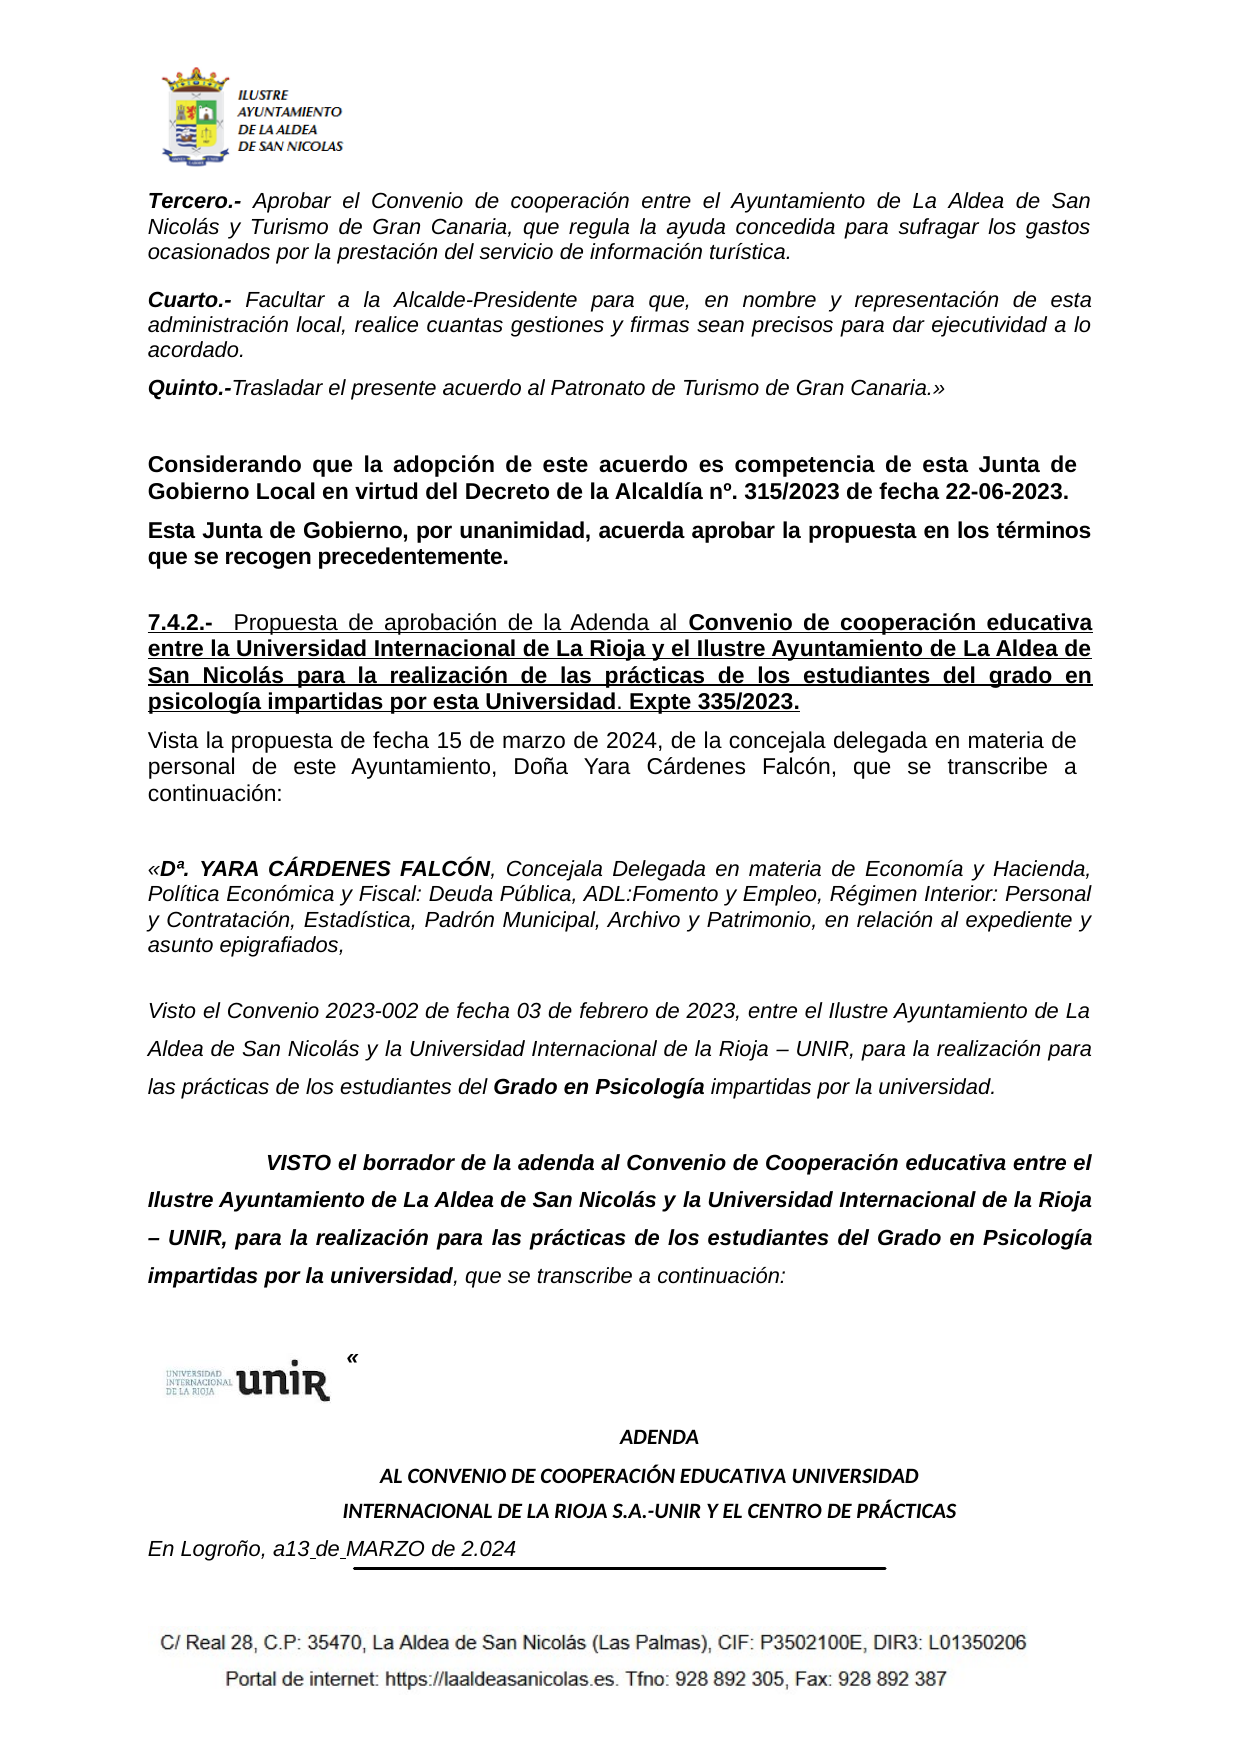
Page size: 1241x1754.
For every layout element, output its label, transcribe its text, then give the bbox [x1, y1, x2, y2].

text Quinto.-Trasladar el presente acuerdo al Patronato de Turismo de Gran Canaria.» [148, 375, 1093, 400]
text entre la Universidad Internacional de La Rioja y el Ilustre Ayuntamiento de La Aldea de San Nicolás para la realización de las prácticas de los estudiantes del grado en [148, 633, 1093, 684]
title ADENDA [148, 1423, 972, 1450]
text «Dª. YARA CÁRDENES FALCÓN, Concejala Delegada en materia de Economía y Hacienda, Política Económica y Fiscal: Deuda Pública, ADL:Fomento y Empleo, Régimen Interior: Personal y Contratación, Estadística, Padrón Municipal, Archivo y Patrimonio, en relación al expediente y asunto epigrafiados, [148, 856, 1093, 957]
picture [148, 1626, 1033, 1695]
text Visto el Convenio 2023-002 de fecha 03 de febrero de 2023, entre el Ilustre Ayuntamiento de La Aldea de San Nicolás y la Universidad Internacional de la Rioja – UNIR, para la realización para las prácticas de los estudiantes del Grado en Psicología impartidas por la universidad. [148, 998, 1093, 1099]
title AL CONVENIO DE COOPERACIÓN EDUCATIVA UNIVERSIDAD INTERNACIONAL DE LA RIOJA S.A.-UNIR Y EL CENTRO DE PRÁCTICAS [326, 1462, 972, 1524]
text Cuarto.- Facultar a la Alcalde-Presidente para que, en nombre y representación de esta administración local, realice cuantas gestiones y firmas sean precisos para dar ejecutividad a lo acordado. [148, 287, 1093, 362]
text Considerando que la adopción de este acuerdo es competencia de esta Junta de Gobierno Local en virtud del Decreto de la Alcaldía nº. 315/2023 de fecha 22-06-2023. [148, 451, 1078, 504]
text psicología impartidas por esta Universidad. Expte 335/2023. [148, 686, 1093, 714]
text Tercero.- Aprobar el Convenio de cooperación entre el Ayuntamiento de La Aldea de San Nicolás y Turismo de Gran Canaria, que regula la ayuda concedida para sufragar los gastos ocasionados por la prestación del servicio de información turística. [148, 188, 1093, 264]
picture [148, 1321, 346, 1439]
text Esta Junta de Gobierno, por unanimidad, acuerda aprobar la propuesta en los términos que se recogen precedentemente. [148, 517, 1093, 569]
text En Logroño, a13 de MARZO de 2.024 [148, 1536, 1093, 1561]
text « [346, 1344, 1093, 1369]
text 7.4.2.- Propuesta de aprobación de la Adenda al Convenio de cooperación educativa [148, 609, 1093, 632]
picture [148, 59, 359, 174]
text VISTO el borrador de la adenda al Convenio de Cooperación educativa entre el Ilustre Ayuntamiento de La Aldea de San Nicolás y la Universidad Internacional de la Rioja – UNIR, para la realización para las prácticas de los estudiantes del Grado en Psicología impartidas por la universidad, que se transcribe a continuación: [148, 1149, 1093, 1288]
text Vista la propuesta de fecha 15 de marzo de 2024, de la concejala delegada en materia de personal de este Ayuntamiento, Doña Yara Cárdenes Falcón, que se transcribe a continuación: [148, 727, 1078, 806]
